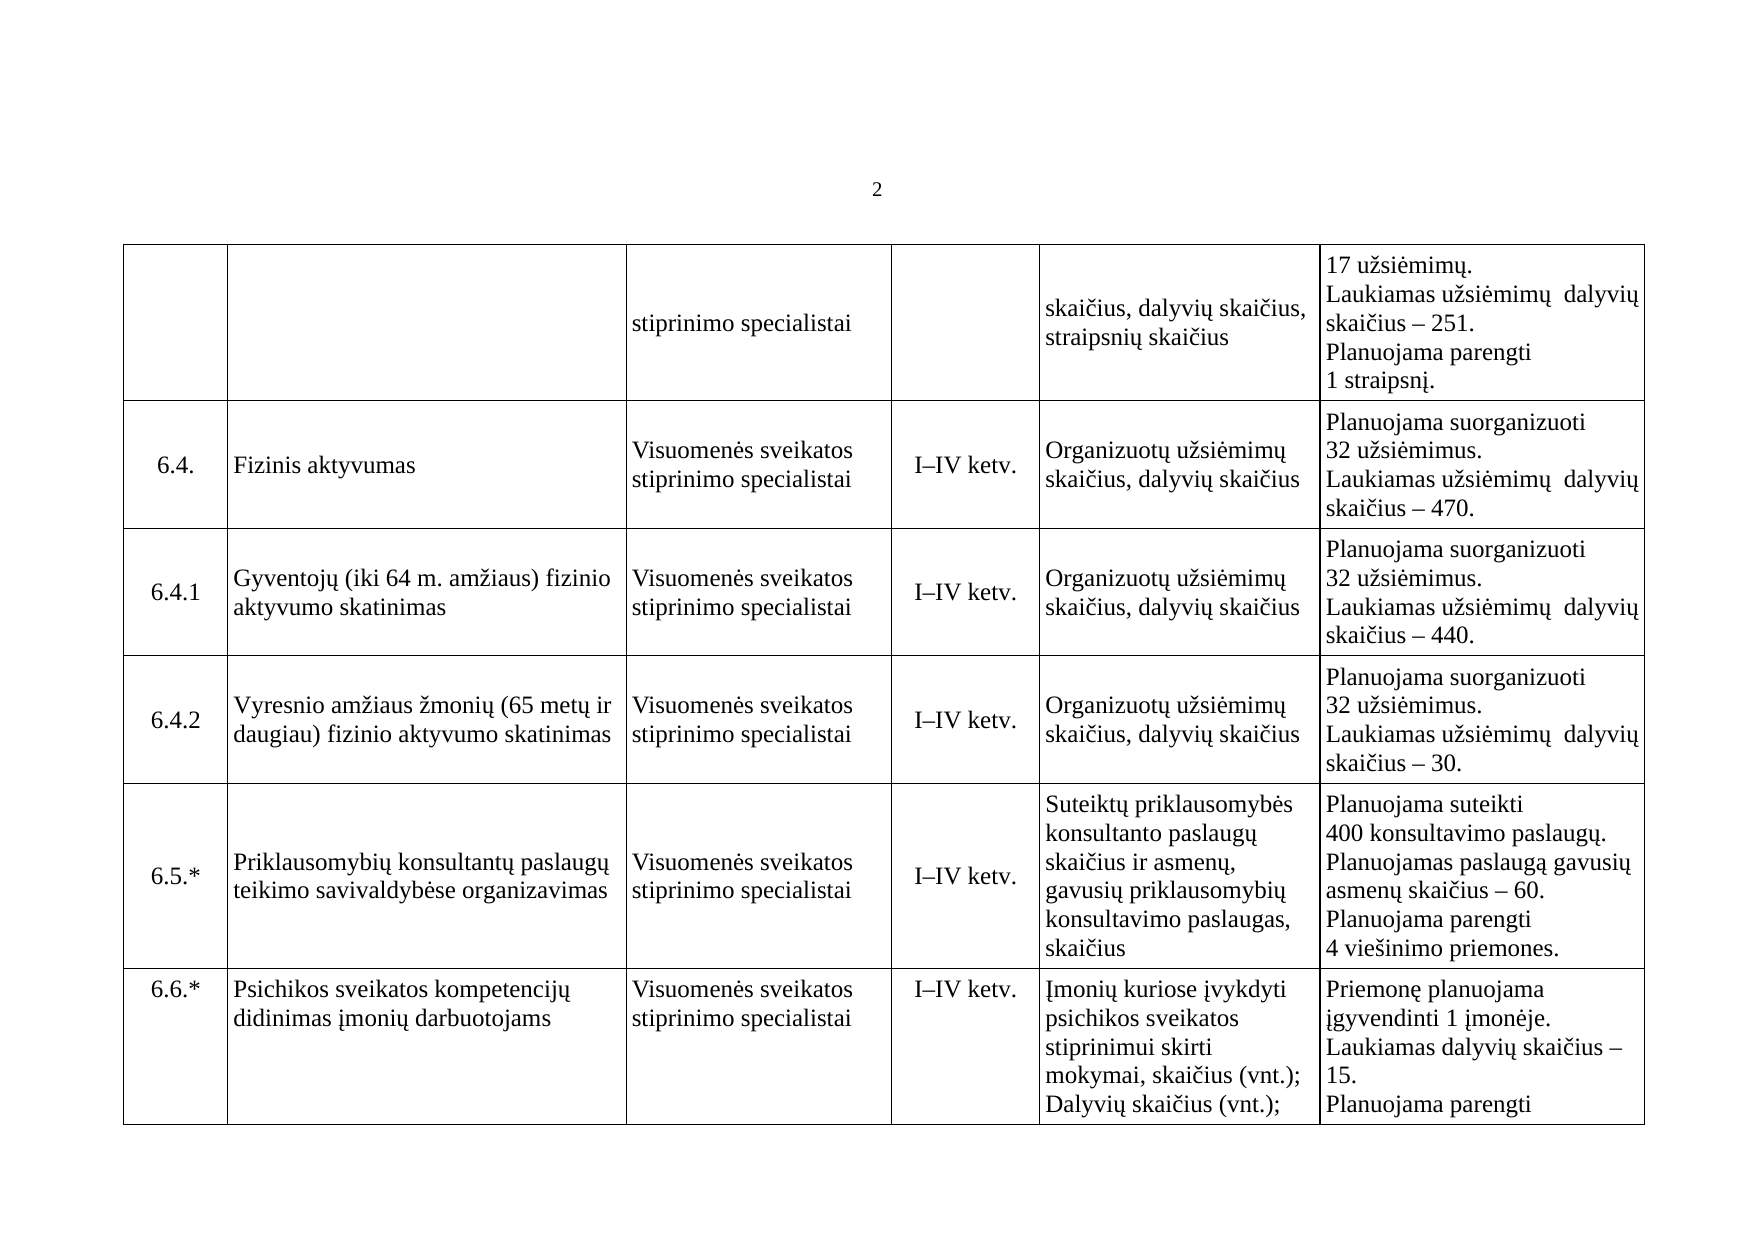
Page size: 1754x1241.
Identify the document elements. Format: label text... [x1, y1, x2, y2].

table_cell Visuomenės sveikatos stiprinimo specialistai [627, 784, 891, 967]
table_cell Suteiktų priklausomybės konsultanto paslaugų skaičius ir asmenų, gavusių priklausomybių konsultavimo paslaugas, skaičius [1040, 784, 1319, 967]
table_cell Fizinis aktyvumas [228, 401, 626, 527]
table_cell I–IV ketv. [892, 529, 1039, 655]
table_cell [124, 245, 227, 400]
table_cell Organizuotų užsiėmimų skaičius, dalyvių skaičius [1040, 656, 1319, 782]
table_cell Įmonių kuriose įvykdyti psichikos sveikatos stiprinimui skirti mokymai, skaičius (vnt.); Dalyvių skaičius (vnt.); [1040, 969, 1319, 1124]
table_cell 6.4. [124, 401, 227, 527]
table_cell Priklausomybių konsultantų paslaugų teikimo savivaldybėse organizavimas [228, 784, 626, 967]
table_cell Gyventojų (iki 64 m. amžiaus) fizinio aktyvumo skatinimas [228, 529, 626, 655]
table_cell Priemonę planuojama įgyvendinti 1 įmonėje. Laukiamas dalyvių skaičius – 15. Planuojama parengti [1321, 969, 1644, 1124]
table_cell I–IV ketv. [892, 401, 1039, 527]
table_cell I–IV ketv. [892, 784, 1039, 967]
table_cell Organizuotų užsiėmimų skaičius, dalyvių skaičius [1040, 529, 1319, 655]
table_cell Planuojama suteikti 400 konsultavimo paslaugų. Planuojamas paslaugą gavusių asmenų skaičius – 60. Planuojama parengti 4 viešinimo priemones. [1321, 784, 1644, 967]
table_cell 6.6.* [124, 969, 227, 1124]
table_cell [892, 245, 1039, 400]
table_cell Planuojama suorganizuoti 32 užsiėmimus. Laukiamas užsiėmimų dalyvių skaičius – 30. [1321, 656, 1644, 782]
table_cell I–IV ketv. [892, 969, 1039, 1124]
table_cell Organizuotų užsiėmimų skaičius, dalyvių skaičius [1040, 401, 1319, 527]
table_cell Vyresnio amžiaus žmonių (65 metų ir daugiau) fizinio aktyvumo skatinimas [228, 656, 626, 782]
table_cell stiprinimo specialistai [627, 245, 891, 400]
table_cell [228, 245, 626, 400]
table_cell 6.5.* [124, 784, 227, 967]
table_cell Planuojama suorganizuoti 32 užsiėmimus. Laukiamas užsiėmimų dalyvių skaičius – 470. [1321, 401, 1644, 527]
table_cell Visuomenės sveikatos stiprinimo specialistai [627, 529, 891, 655]
table_cell Visuomenės sveikatos stiprinimo specialistai [627, 969, 891, 1124]
table_cell 17 užsiėmimų. Laukiamas užsiėmimų dalyvių skaičius – 251. Planuojama parengti 1 straipsnį. [1321, 245, 1644, 400]
table_cell 6.4.2 [124, 656, 227, 782]
table_cell 6.4.1 [124, 529, 227, 655]
table_cell I–IV ketv. [892, 656, 1039, 782]
table_cell Planuojama suorganizuoti 32 užsiėmimus. Laukiamas užsiėmimų dalyvių skaičius – 440. [1321, 529, 1644, 655]
table_cell Visuomenės sveikatos stiprinimo specialistai [627, 656, 891, 782]
table_cell Psichikos sveikatos kompetencijų didinimas įmonių darbuotojams [228, 969, 626, 1124]
table_cell skaičius, dalyvių skaičius, straipsnių skaičius [1040, 245, 1319, 400]
table_cell Visuomenės sveikatos stiprinimo specialistai [627, 401, 891, 527]
